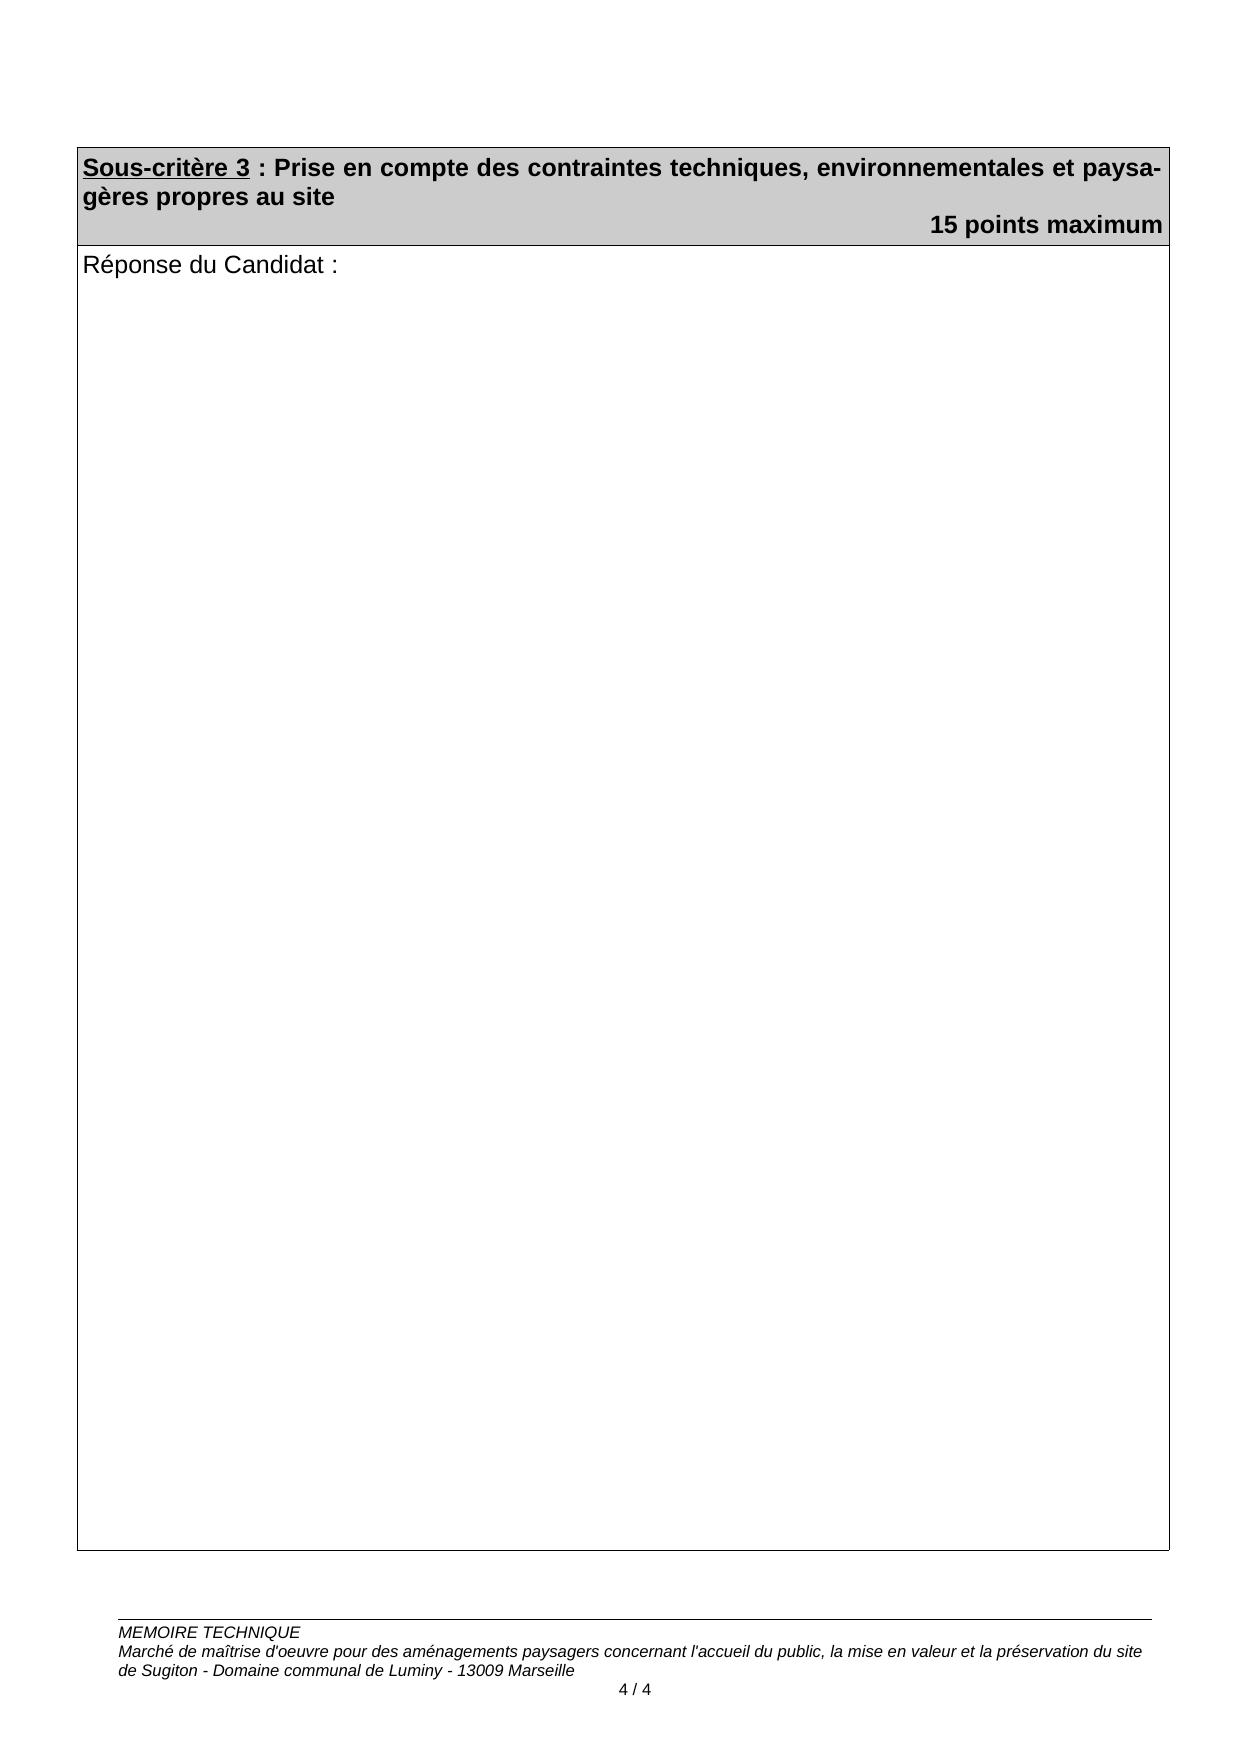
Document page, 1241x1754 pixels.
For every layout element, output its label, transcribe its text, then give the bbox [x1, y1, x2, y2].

table_cell Réponse du Candidat : [78, 246, 1169, 1550]
table_header Sous-critère 3 : Prise en compte des contraintes techniques, environnementales et paysa-gères propres au site 15 points maximum [78, 148, 1169, 245]
